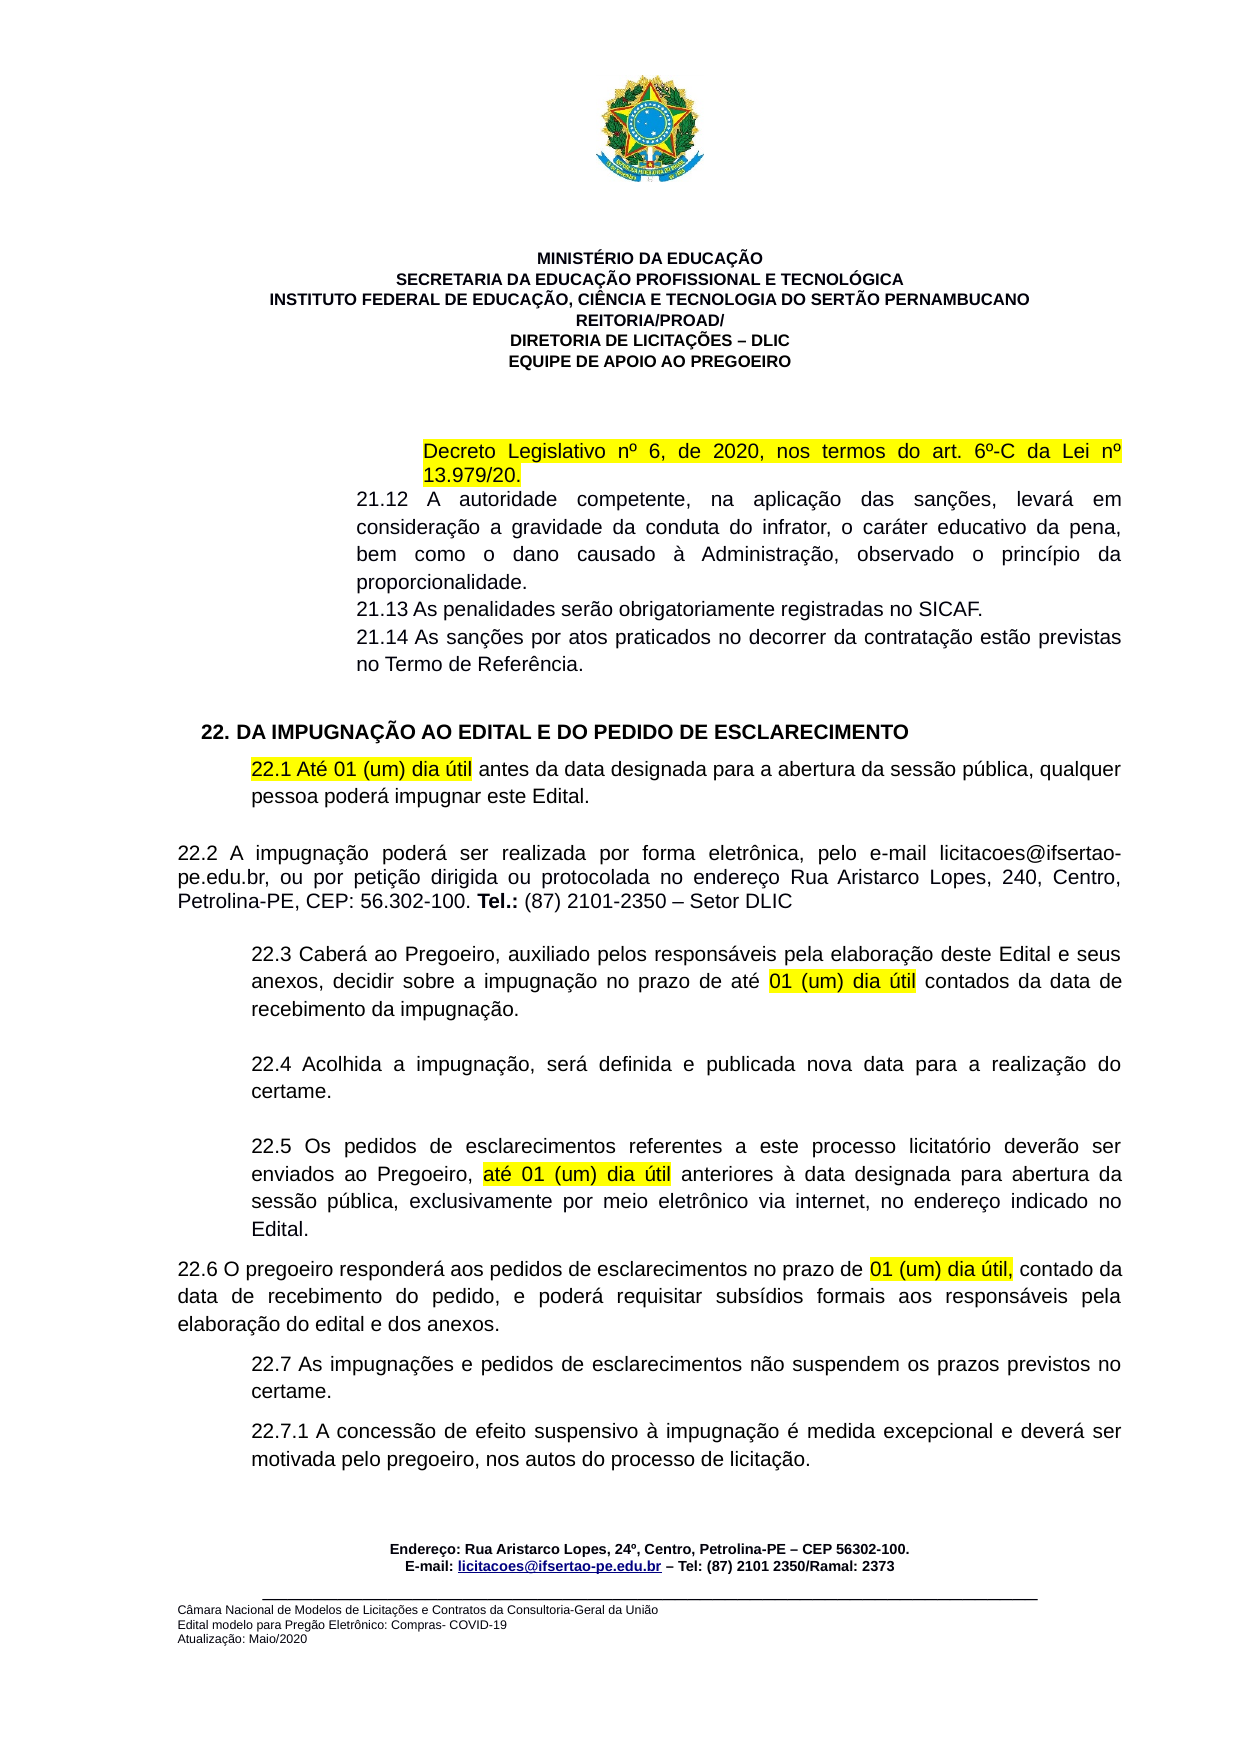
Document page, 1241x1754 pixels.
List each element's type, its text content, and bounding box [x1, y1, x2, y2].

list Decreto Legislativo nº 6, de 2020, nos termos do art. 6º-C da Lei nº 13.979/20. [423, 439, 1122, 487]
text 22.6 O pregoeiro responderá aos pedidos de esclarecimentos no prazo de 01 (um) dia útil, contado da data de recebimento do pedido, e poderá requisitar subsídios formais aos responsáveis pela elaboração do edital e dos anexos. [177, 1257, 1122, 1336]
picture [596, 75, 704, 182]
list 21.12 A autoridade competente, na aplicação das sanções, levará em consideração a gravidade da conduta do infrator, o caráter educativo da pena, bem como o dano causado à Administração, observado o princípio da proporcionalidade. [356, 487, 1122, 593]
list 22.1 Até 01 (um) dia útil antes da data designada para a abertura da sessão pública, qualquer pessoa poderá impugnar este Edital. [251, 757, 1122, 808]
list 22.3 Caberá ao Pregoeiro, auxiliado pelos responsáveis pela elaboração deste Edital e seus anexos, decidir sobre a impugnação no prazo de até 01 (um) dia útil contados da data de recebimento da impugnação. [251, 942, 1122, 1021]
list 22.4 Acolhida a impugnação, será definida e publicada nova data para a realização do certame. [251, 1052, 1122, 1103]
list 22.7 As impugnações e pedidos de esclarecimentos não suspendem os prazos previstos no certame. [251, 1352, 1122, 1403]
list 22.5 Os pedidos de esclarecimentos referentes a este processo licitatório deverão ser enviados ao Pregoeiro, até 01 (um) dia útil anteriores à data designada para abertura da sessão pública, exclusivamente por meio eletrônico via internet, no endereço indicado no Edital. [251, 1134, 1122, 1241]
text 22.7.1 A concessão de efeito suspensivo à impugnação é medida excepcional e deverá ser motivada pelo pregoeiro, nos autos do processo de licitação. [251, 1419, 1122, 1471]
list DA IMPUGNAÇÃO AO EDITAL E DO PEDIDO DE ESCLARECIMENTO [201, 720, 1122, 744]
text 22.2 A impugnação poderá ser realizada por forma eletrônica, pelo e-mail licitacoes@ifsertao-pe.edu.br, ou por petição dirigida ou protocolada no endereço Rua Aristarco Lopes, 240, Centro, Petrolina-PE, CEP: 56.302-100. Tel.: (87) 2101-2350 – Setor DLIC [177, 841, 1122, 913]
list 21.14 As sanções por atos praticados no decorrer da contratação estão previstas no Termo de Referência. [356, 624, 1122, 676]
list 21.13 As penalidades serão obrigatoriamente registradas no SICAF. [356, 597, 1122, 621]
